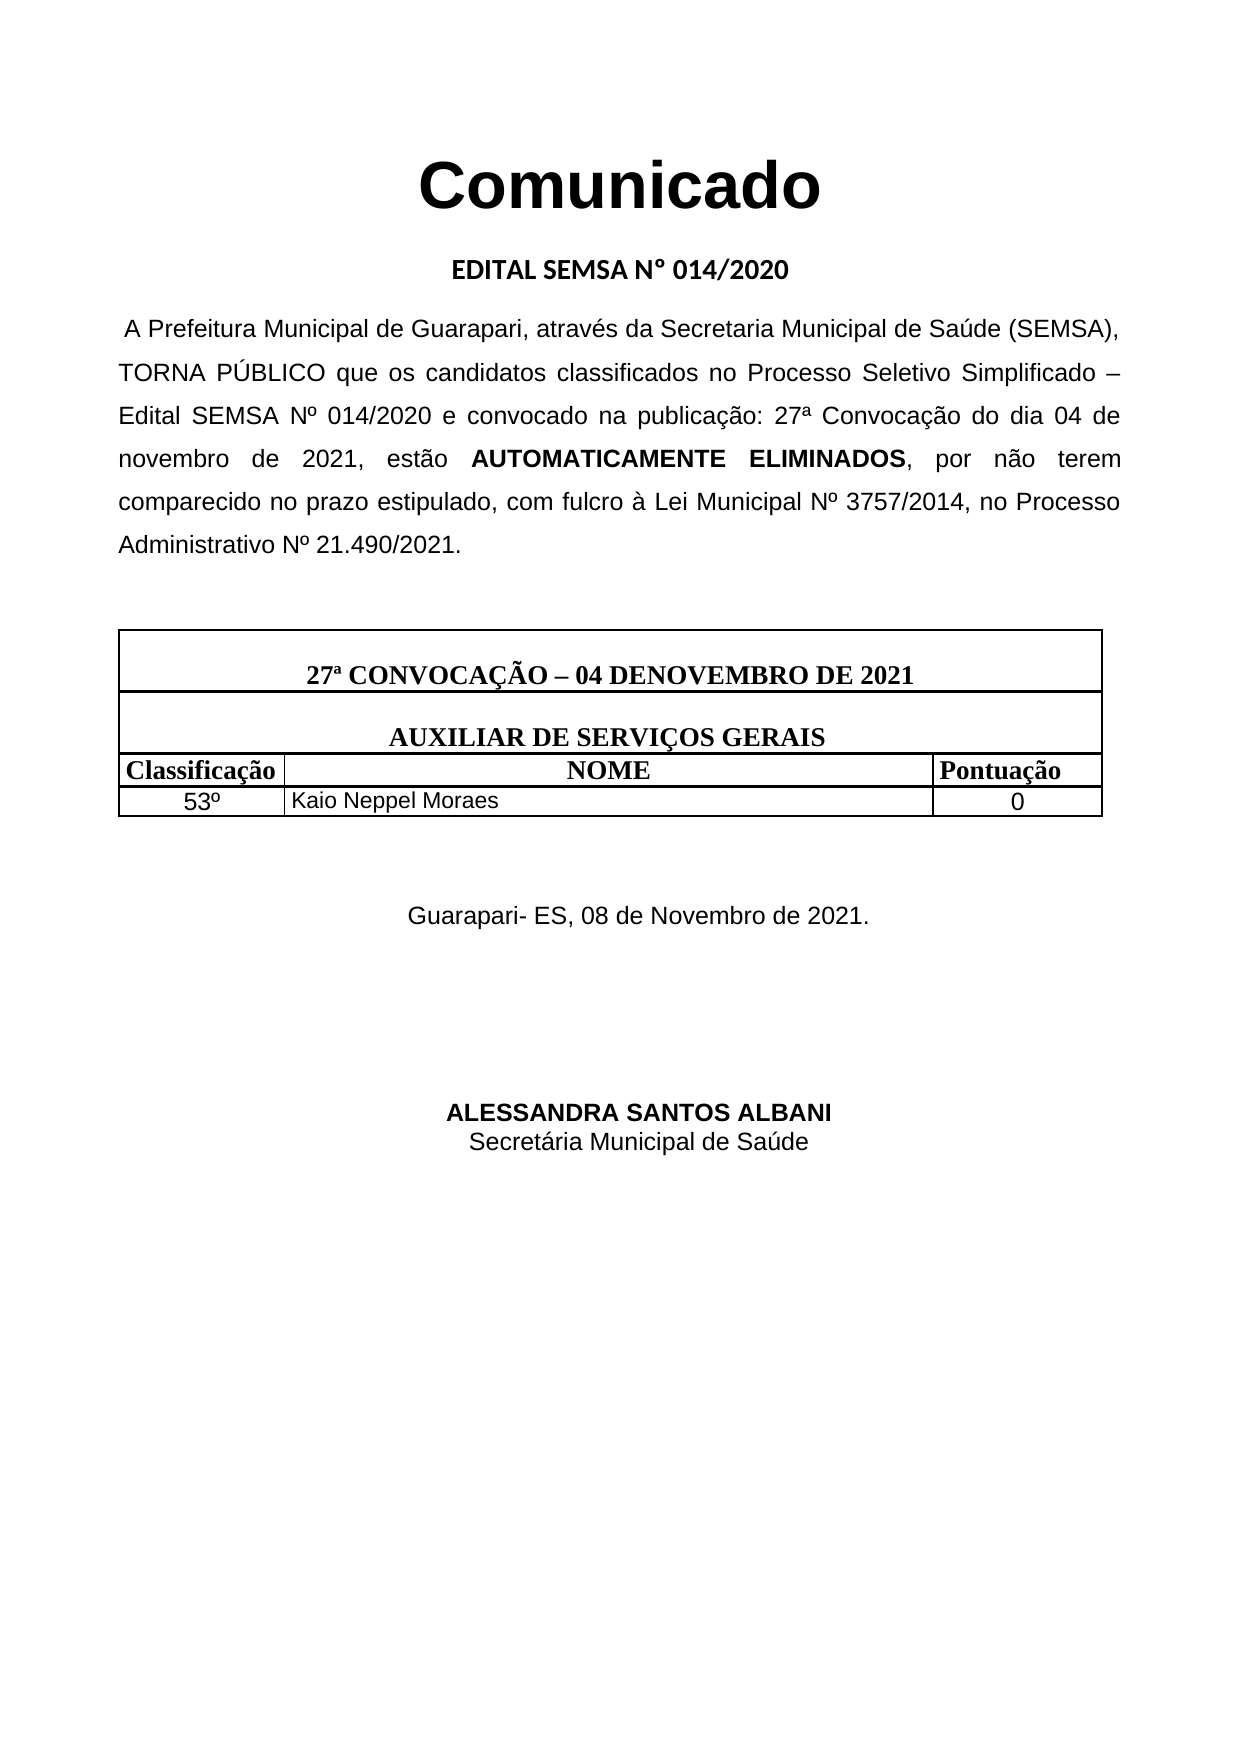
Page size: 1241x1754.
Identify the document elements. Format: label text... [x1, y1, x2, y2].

table_cell Classificação [120, 755, 284, 785]
text Guarapari- ES, 08 de Novembro de 2021. [156, 901, 1122, 930]
text Secretária Municipal de Saúde [156, 1127, 1122, 1156]
table_header 27ª CONVOCAÇÃO – 04 DENOVEMBRO DE 2021 [120, 631, 1101, 690]
table_cell Kaio Neppel Moraes [285, 788, 932, 815]
table_cell Pontuação [934, 755, 1101, 785]
text EDITAL SEMSA Nº 014/2020 [118, 251, 1122, 286]
table_cell 53º [120, 788, 284, 815]
text Comunicado [118, 146, 1122, 223]
table_cell AUXILIAR DE SERVIÇOS GERAIS [120, 693, 1101, 752]
table_cell NOME [285, 755, 932, 785]
text A Prefeitura Municipal de Guarapari, através da Secretaria Municipal de Saúde (SEMSA), TORNA PÚBLICO que os candidatos classificados no Processo Seletivo Simplificado – Edital SEMSA Nº 014/2020 e convocado na publicação: 27ª Convocação do dia 04 de novembro de 2021, estão AUTOMATICAMENTE ELIMINADOS, por não terem comparecido no prazo estipulado, com fulcro à Lei Municipal Nº 3757/2014, no Processo Administrativo Nº 21.490/2021. [73, 314, 1122, 559]
table_cell 0 [934, 788, 1101, 815]
text ALESSANDRA SANTOS ALBANI [156, 1098, 1122, 1127]
